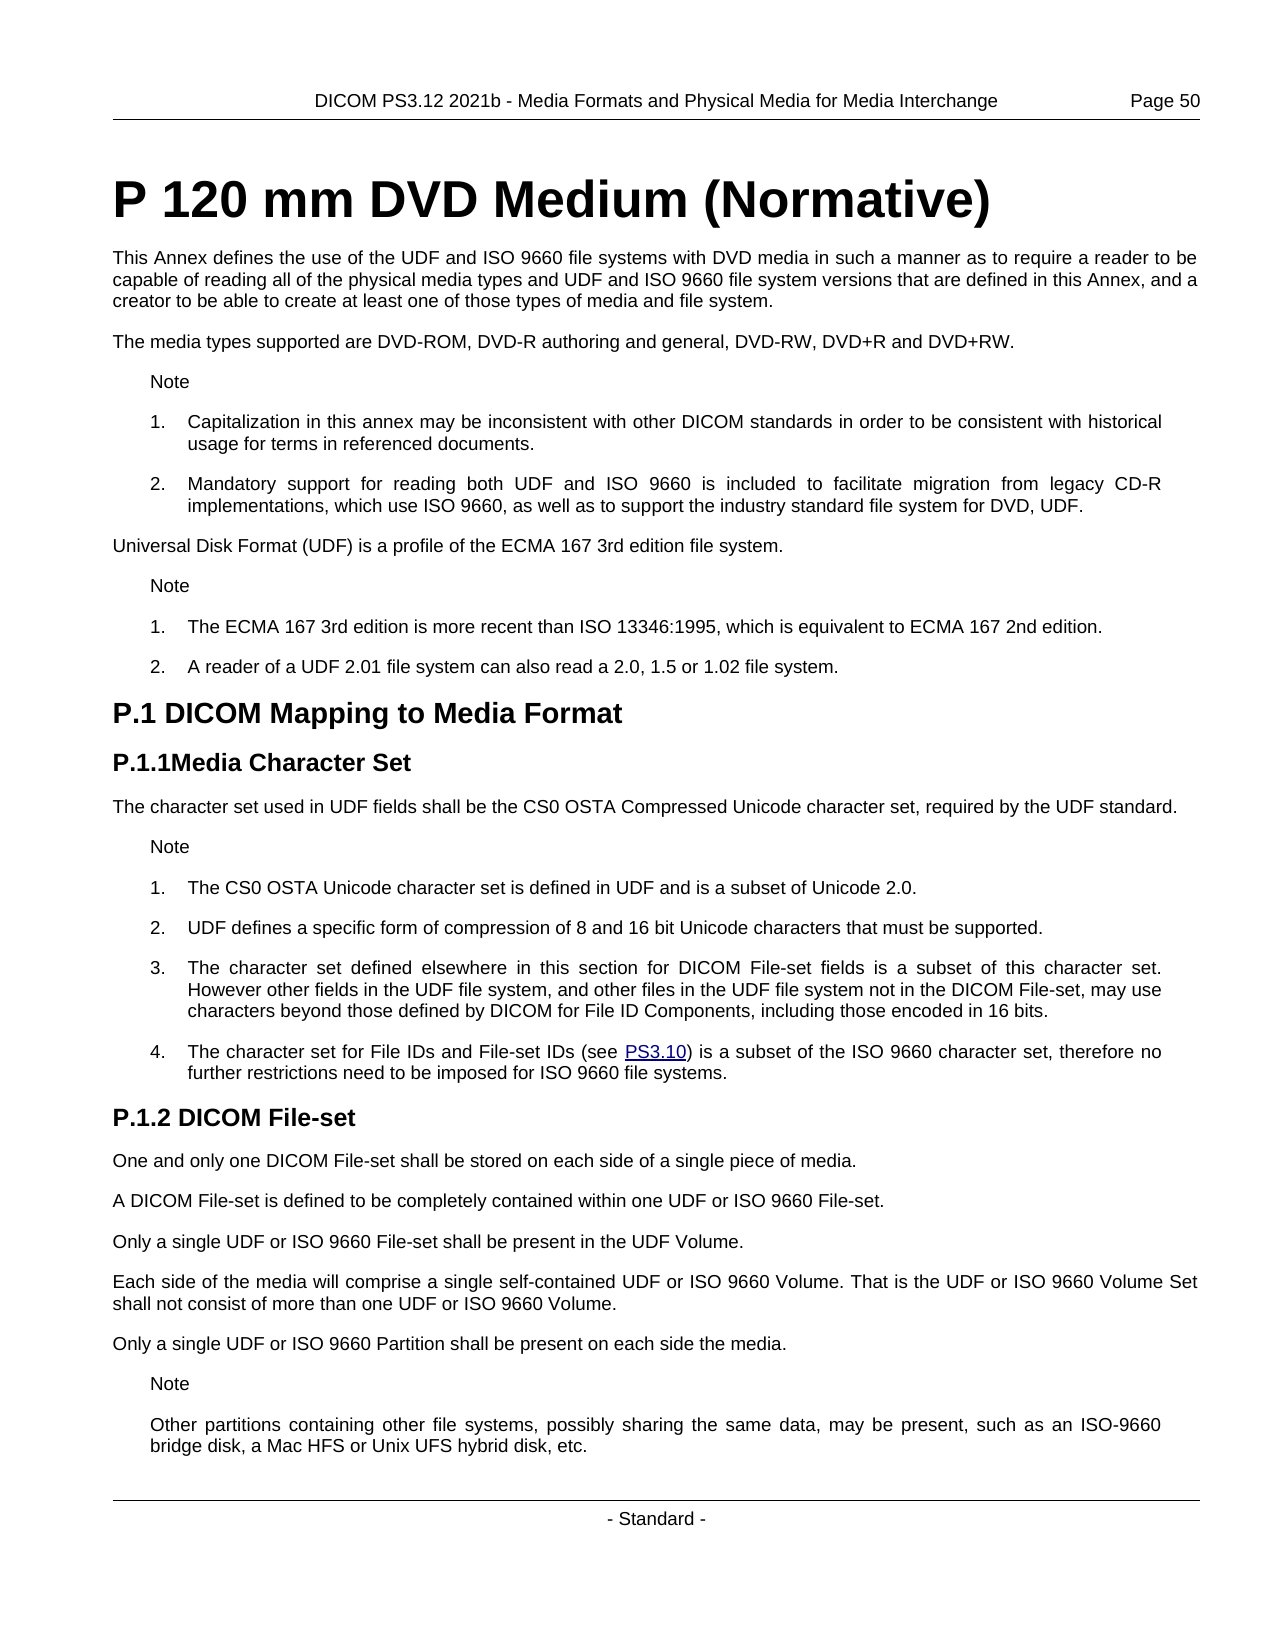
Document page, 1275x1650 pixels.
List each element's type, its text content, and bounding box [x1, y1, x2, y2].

text Note [150, 1373, 1162, 1395]
text Other partitions containing other file systems, possibly sharing the same data, may be present, such as an ISO-9660 bridge disk, a Mac HFS or Unix UFS hybrid disk, etc. [150, 1413, 1162, 1457]
text 2. Mandatory support for reading both UDF and ISO 9660 is included to facilitate migration from legacy CD-R implementations, which use ISO 9660, as well as to support the industry standard file system for DVD, UDF. [150, 473, 1162, 516]
text Only a single UDF or ISO 9660 Partition shall be present on each side the media. [112, 1333, 1200, 1354]
text P.1.2 DICOM File-set [112, 1102, 1200, 1131]
text Note [150, 371, 1162, 392]
text 1. The CS0 OSTA Unicode character set is defined in UDF and is a subset of Unicode 2.0. [150, 877, 1162, 898]
text The character set used in UDF fields shall be the CS0 OSTA Compressed Unicode character set, required by the UDF standard. [112, 796, 1200, 817]
text Only a single UDF or ISO 9660 File-set shall be present in the UDF Volume. [112, 1231, 1200, 1252]
text This Annex defines the use of the UDF and ISO 9660 file systems with DVD media in such a manner as to require a reader to be capable of reading all of the physical media types and UDF and ISO 9660 file system versions that are defined in this Annex, and a creator to be able to create at least one of those types of media and file system. [112, 247, 1200, 312]
text Each side of the media will comprise a single self-contained UDF or ISO 9660 Volume. That is the UDF or ISO 9660 Volume Set shall not consist of more than one UDF or ISO 9660 Volume. [112, 1271, 1200, 1314]
text P.1.1Media Character Set [112, 748, 1200, 777]
text P.1 DICOM Mapping to Media Format [112, 696, 1200, 730]
text 1. Capitalization in this annex may be inconsistent with other DICOM standards in order to be consistent with historical usage for terms in referenced documents. [150, 411, 1162, 454]
text 3. The character set defined elsewhere in this section for DICOM File-set fields is a subset of this character set. However other fields in the UDF file system, and other files in the UDF file system not in the DICOM File-set, may use characters beyond those defined by DICOM for File ID Components, including those encoded in 16 bits. [150, 957, 1162, 1022]
text The media types supported are DVD-ROM, DVD-R authoring and general, DVD-RW, DVD+R and DVD+RW. [112, 331, 1200, 352]
text Note [150, 836, 1162, 858]
text Universal Disk Format (UDF) is a profile of the ECMA 167 3rd edition file system. [112, 535, 1200, 556]
text Note [150, 575, 1162, 597]
text 2. UDF defines a specific form of compression of 8 and 16 bit Unicode characters that must be supported. [150, 917, 1162, 938]
text 4. The character set for File IDs and File-set IDs (see PS3.10) is a subset of the ISO 9660 character set, therefore no further restrictions need to be imposed for ISO 9660 file systems. [150, 1041, 1162, 1084]
text One and only one DICOM File-set shall be stored on each side of a single piece of media. [112, 1150, 1200, 1172]
text A DICOM File-set is defined to be completely contained within one UDF or ISO 9660 File-set. [112, 1190, 1200, 1212]
text 2. A reader of a UDF 2.01 file system can also read a 2.0, 1.5 or 1.02 file system. [150, 656, 1162, 677]
text P 120 mm DVD Medium (Normative) [112, 169, 1200, 228]
text 1. The ECMA 167 3rd edition is more recent than ISO 13346:1995, which is equivalent to ECMA 167 2nd edition. [150, 616, 1162, 637]
